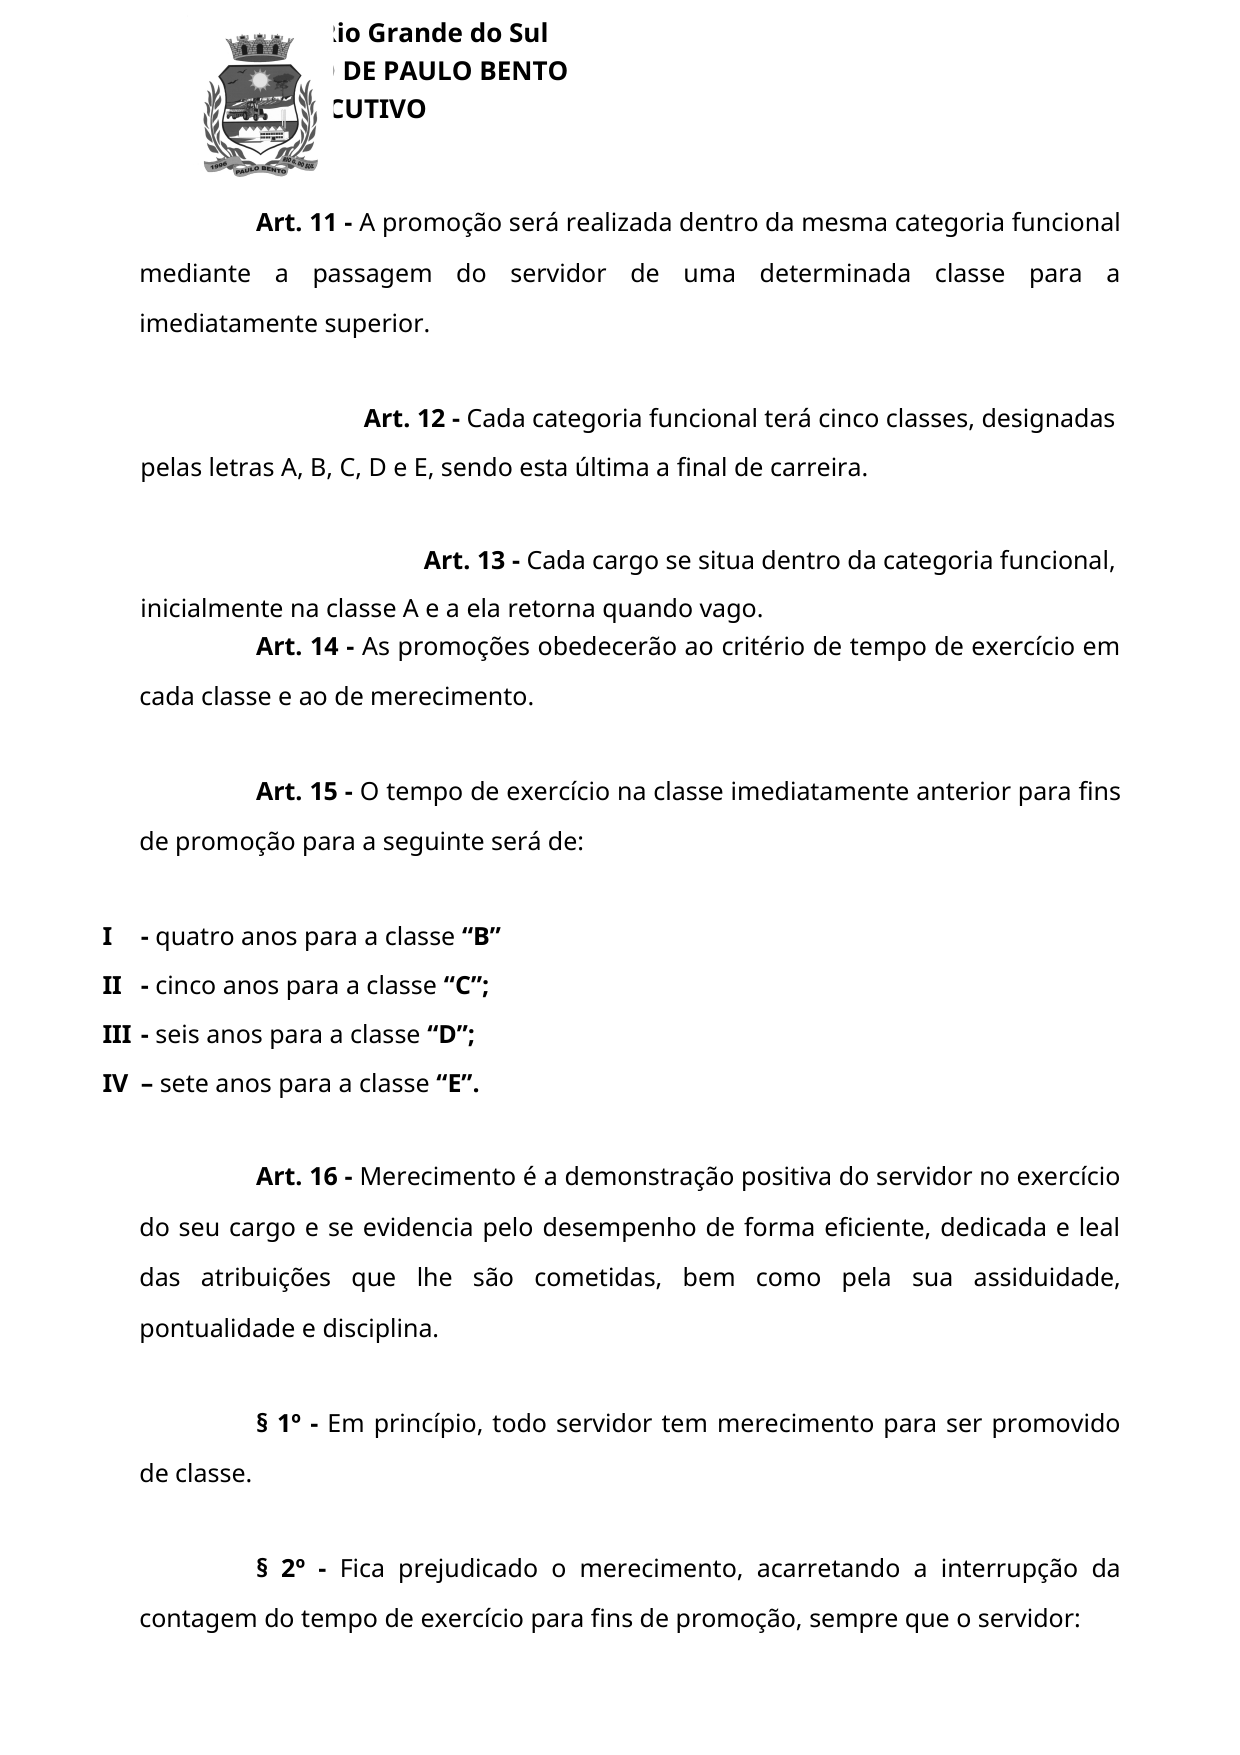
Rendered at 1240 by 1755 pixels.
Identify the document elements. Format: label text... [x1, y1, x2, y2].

text pelas letras A, B, C, D e E, sendo esta última a final de carreira. [140, 449, 1122, 483]
text Art. 11 - A promoção será realizada dentro da mesma categoria funcional mediante a passagem do servidor de uma determinada classe para a imediatamente superior. [139, 204, 1122, 340]
text Art. 13 - Cada cargo se situa dentro da categoria funcional, [142, 542, 1122, 576]
text § 1º - Em princípio, todo servidor tem merecimento para ser promovido de classe. [139, 1405, 1122, 1490]
text § 2º - Fica prejudicado o merecimento, acarretando a interrupção da contagem do tempo de exercício para fins de promoção, sempre que o servidor: [139, 1550, 1122, 1635]
text inicialmente na classe A e a ela retorna quando vago. [140, 591, 1122, 625]
list - seis anos para a classe “D”; [102, 1017, 1122, 1051]
list - quatro anos para a classe “B” [102, 919, 1122, 953]
text Art. 16 - Merecimento é a demonstração positiva do servidor no exercício do seu cargo e se evidencia pelo desempenho de forma eficiente, dedicada e leal das atribuições que lhe são cometidas, bem como pela sua assiduidade, pontualidade e disciplina. [139, 1158, 1122, 1345]
text Art. 12 - Cada categoria funcional terá cinco classes, designadas [142, 401, 1122, 435]
list - cinco anos para a classe “C”; [102, 967, 1122, 1002]
list – sete anos para a classe “E”. [102, 1065, 1122, 1099]
text Art. 15 - O tempo de exercício na classe imediatamente anterior para fins de promoção para a seguinte será de: [139, 773, 1122, 858]
text Art. 14 - As promoções obedecerão ao critério de tempo de exercício em cada classe e ao de merecimento. [139, 628, 1122, 713]
